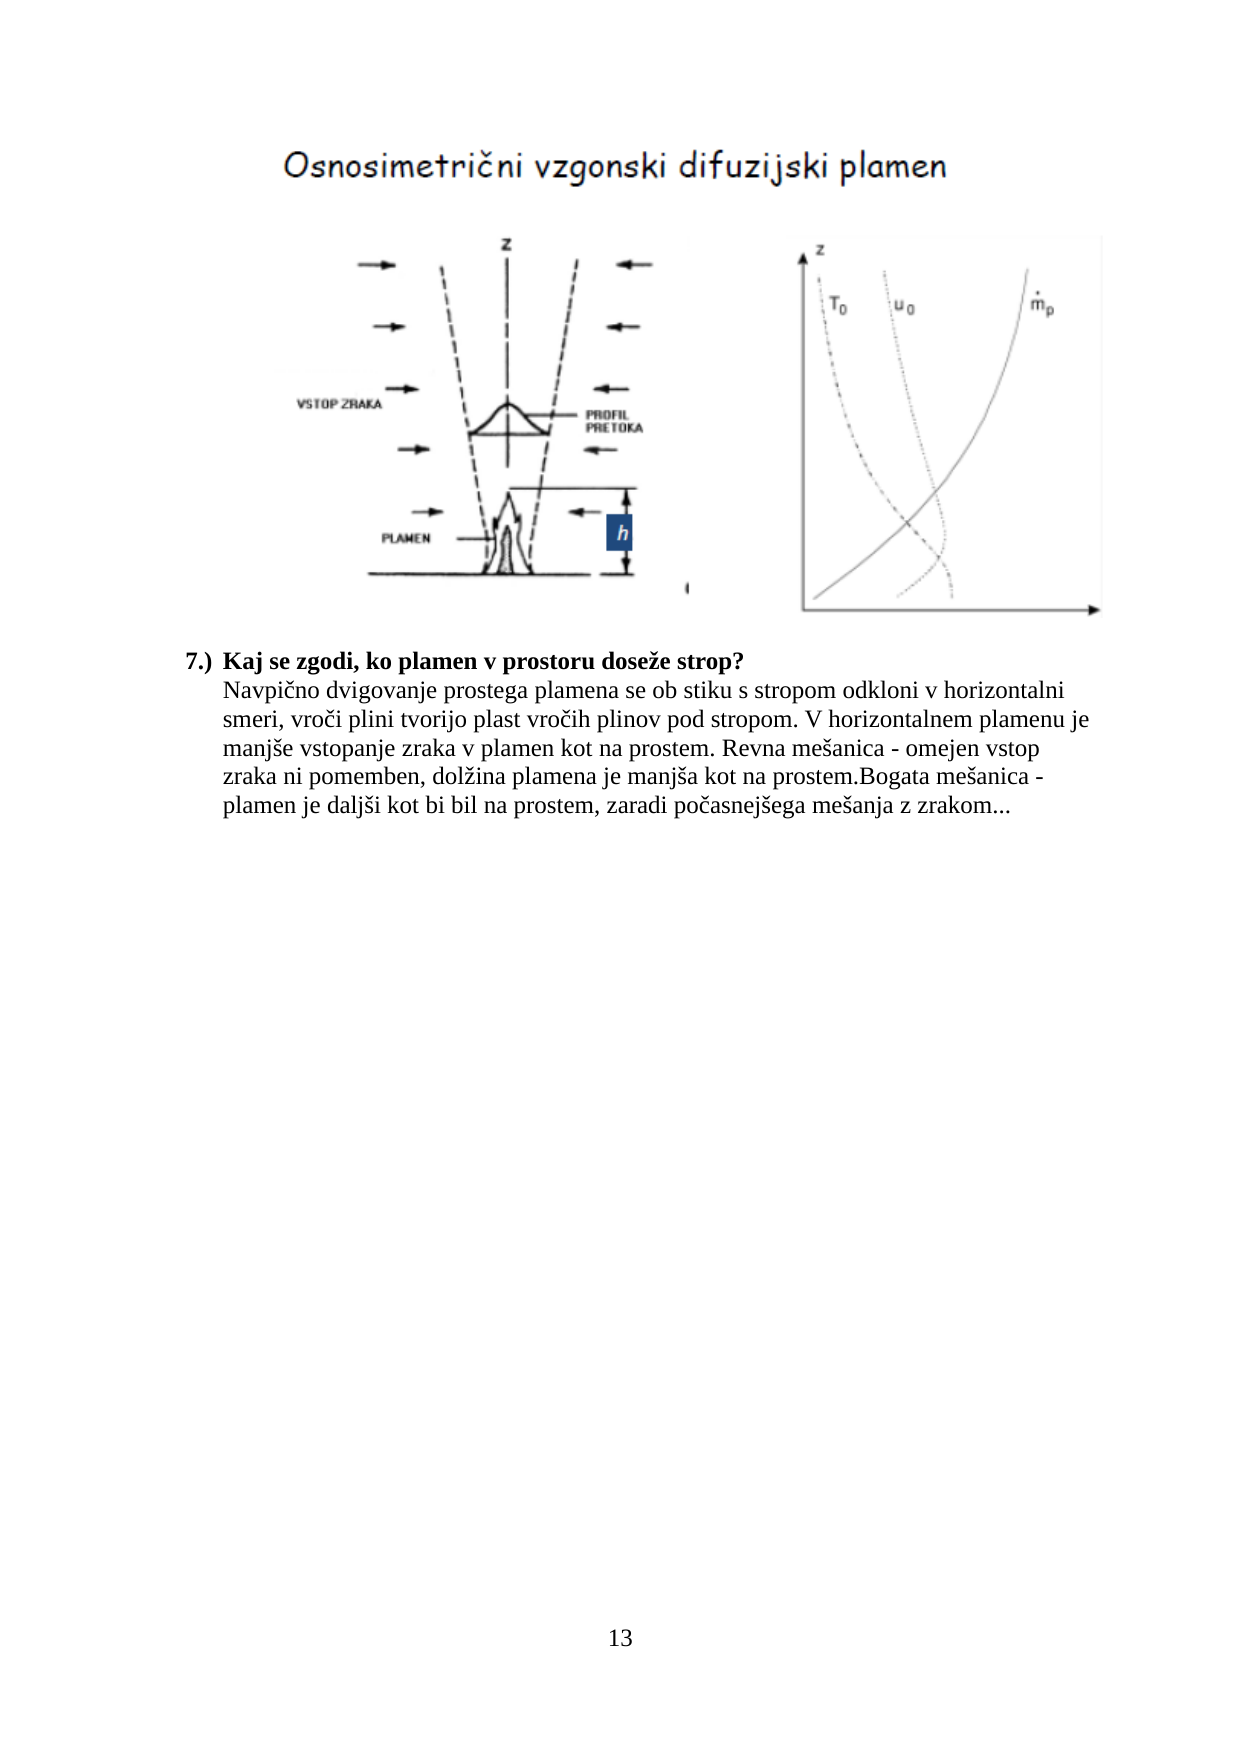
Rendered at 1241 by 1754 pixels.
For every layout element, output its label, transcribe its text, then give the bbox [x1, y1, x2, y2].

list Kaj se zgodi, ko plamen v prostoru doseže strop? [185, 646, 1093, 675]
list Navpično dvigovanje prostega plamena se ob stiku s stropom odkloni v horizontalni smeri, vroči plini tvorijo plast vročih plinov pod stropom. V horizontalnem plamenu je manjše vstopanje zraka v plamen kot na prostem. Revna mešanica - omejen vstop zraka ni pomemben, dolžina plamena je manjša kot na prostem.Bogata mešanica - plamen je daljši kot bi bil na prostem, zaradi počasnejšega mešanja z zrakom... [223, 675, 1093, 819]
